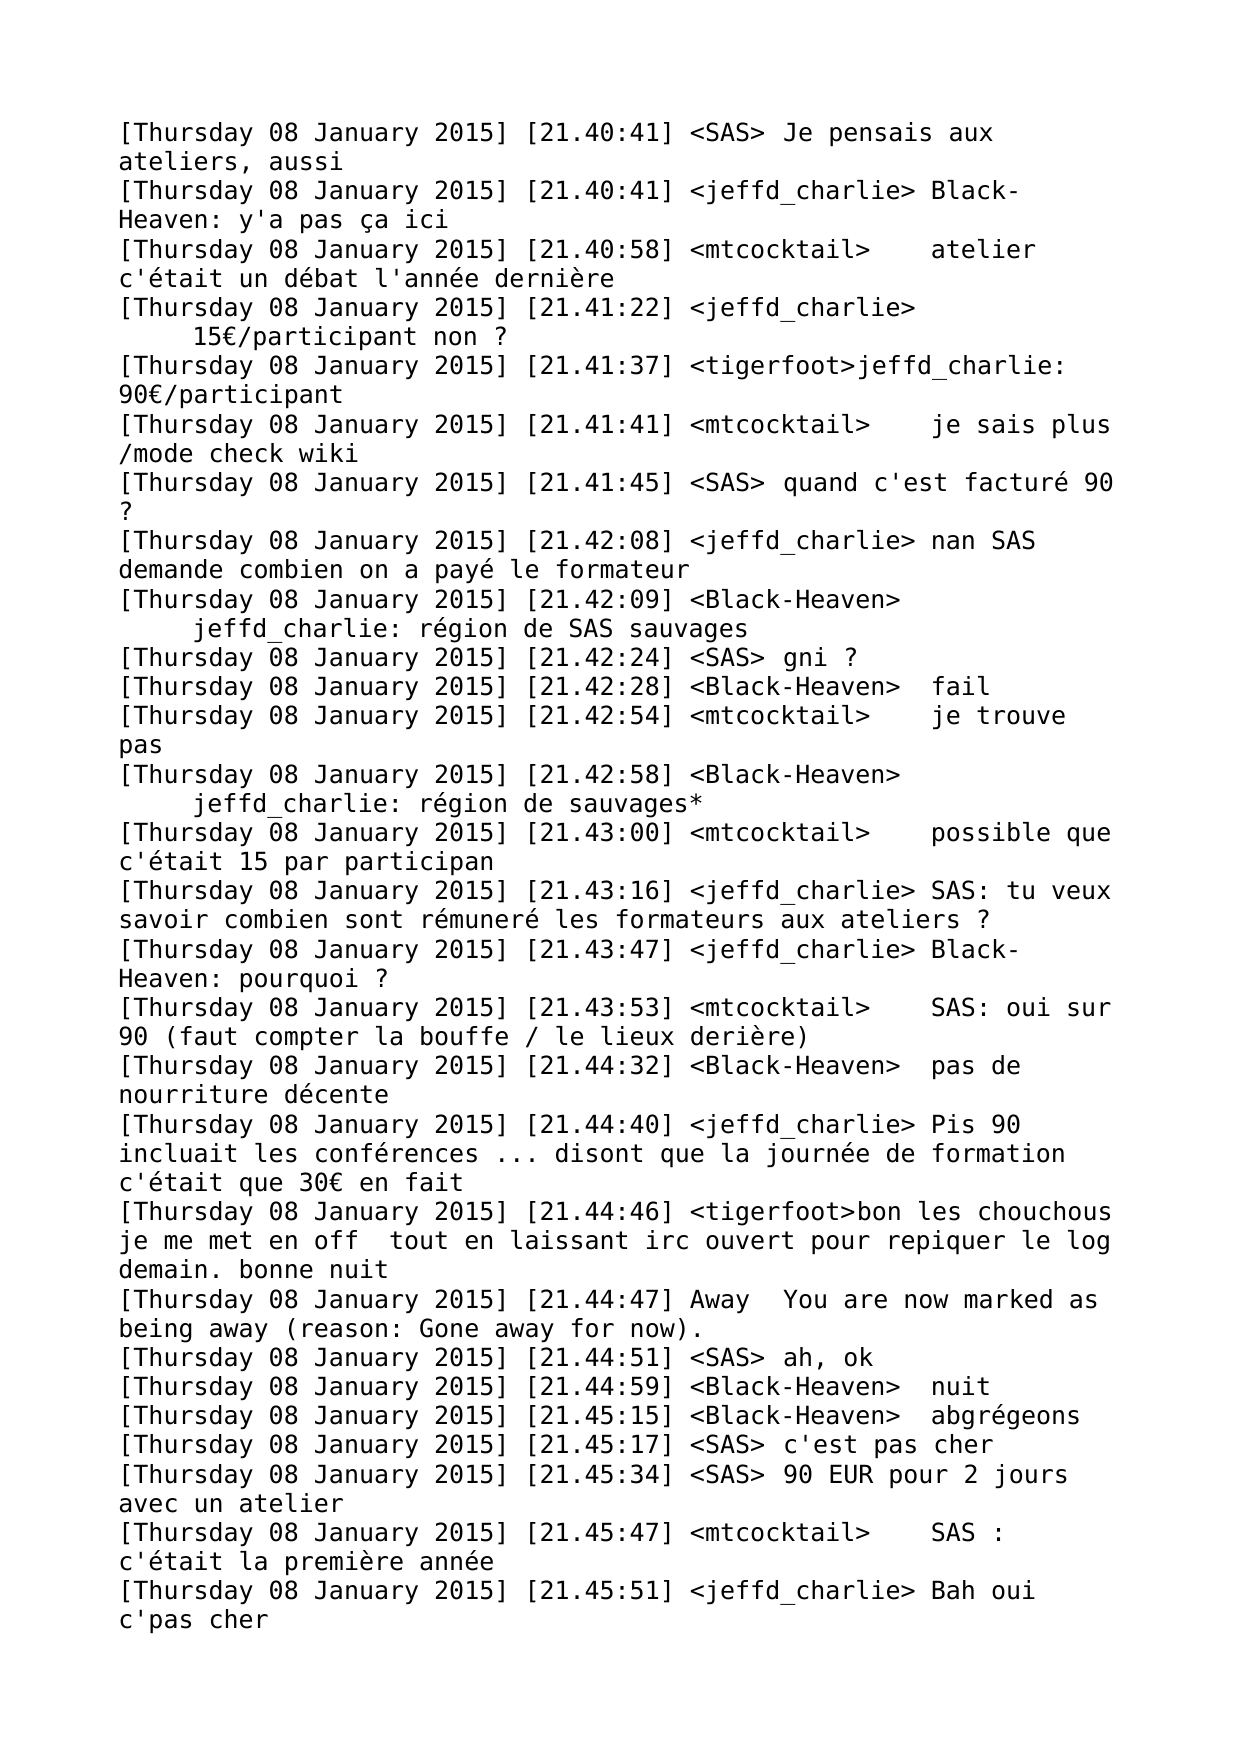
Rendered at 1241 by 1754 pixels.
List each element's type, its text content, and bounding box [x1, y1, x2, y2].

text [Thursday 08 January 2015] [21.40:41] <SAS> Je pensais aux ateliers, aussi [Thursday 08 January 2015] [21.40:41] <jeffd_charlie> Black-Heaven: y'a pas ça ici [Thursday 08 January 2015] [21.40:58] <mtcocktail> atelier c'était un débat l'année dernière [Thursday 08 January 2015] [21.41:22] <jeffd_charlie> 15€/participant non ? [Thursday 08 January 2015] [21.41:37] <tigerfoot> jeffd_charlie: 90€/participant [Thursday 08 January 2015] [21.41:41] <mtcocktail> je sais plus /mode check wiki [Thursday 08 January 2015] [21.41:45] <SAS> quand c'est facturé 90 ? [Thursday 08 January 2015] [21.42:08] <jeffd_charlie> nan SAS demande combien on a payé le formateur [Thursday 08 January 2015] [21.42:09] <Black-Heaven> jeffd_charlie: région de SAS sauvages [Thursday 08 January 2015] [21.42:24] <SAS> gni ? [Thursday 08 January 2015] [21.42:28] <Black-Heaven> fail [Thursday 08 January 2015] [21.42:54] <mtcocktail> je trouve pas [Thursday 08 January 2015] [21.42:58] <Black-Heaven> jeffd_charlie: région de sauvages* [Thursday 08 January 2015] [21.43:00] <mtcocktail> possible que c'était 15 par participan [Thursday 08 January 2015] [21.43:16] <jeffd_charlie> SAS: tu veux savoir combien sont rémuneré les formateurs aux ateliers ? [Thursday 08 January 2015] [21.43:47] <jeffd_charlie> Black-Heaven: pourquoi ? [Thursday 08 January 2015] [21.43:53] <mtcocktail> SAS: oui sur 90 (faut compter la bouffe / le lieux derière) [Thursday 08 January 2015] [21.44:32] <Black-Heaven> pas de nourriture décente [Thursday 08 January 2015] [21.44:40] <jeffd_charlie> Pis 90 incluait les conférences ... disont que la journée de formation c'était que 30€ en fait [Thursday 08 January 2015] [21.44:46] <tigerfoot> bon les chouchous je me met en off tout en laissant irc ouvert pour repiquer le log demain. bonne nuit [Thursday 08 January 2015] [21.44:47] Away You are now marked as being away (reason: Gone away for now). [Thursday 08 January 2015] [21.44:51] <SAS> ah, ok [Thursday 08 January 2015] [21.44:59] <Black-Heaven> nuit [Thursday 08 January 2015] [21.45:15] <Black-Heaven> abgrégeons [Thursday 08 January 2015] [21.45:17] <SAS> c'est pas cher [Thursday 08 January 2015] [21.45:34] <SAS> 90 EUR pour 2 jours avec un atelier [Thursday 08 January 2015] [21.45:47] <mtcocktail> SAS : c'était la première année [Thursday 08 January 2015] [21.45:51] <jeffd_charlie> Bah oui c'pas cher [118, 118, 1122, 1635]
